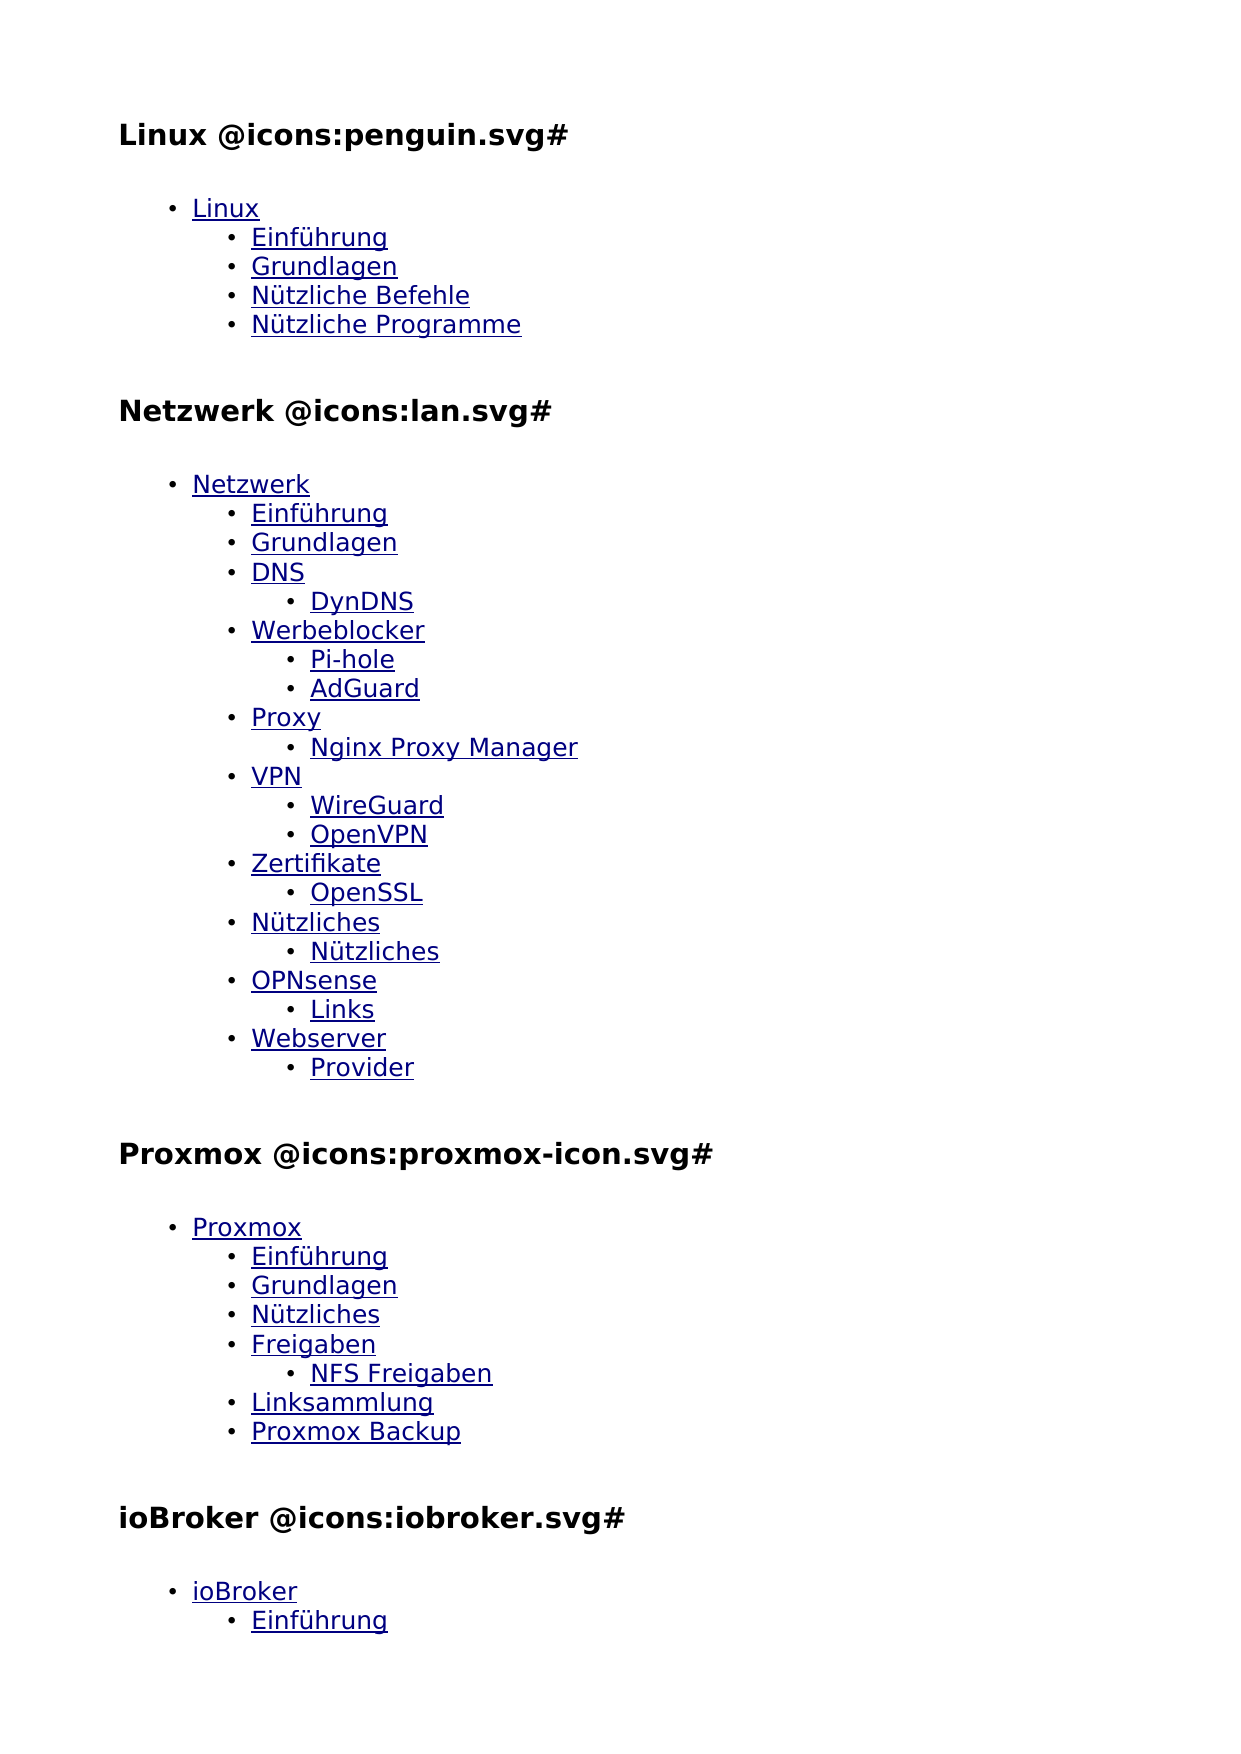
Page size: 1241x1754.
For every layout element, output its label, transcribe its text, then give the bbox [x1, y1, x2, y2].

list Einführung [236, 499, 1122, 529]
list Freigaben [236, 1330, 1122, 1359]
list OPNsense [236, 966, 1122, 995]
list Zertifikate [236, 849, 1122, 879]
list Nützliches [236, 1301, 1122, 1330]
list Werbeblocker [236, 616, 1122, 645]
list Grundlagen [236, 529, 1122, 558]
list Einführung [236, 1606, 1122, 1635]
list Netzwerk [177, 470, 1122, 499]
list Nützliche Befehle [236, 282, 1122, 311]
list Pi-hole [295, 645, 1122, 674]
list Links [295, 995, 1122, 1024]
list VPN [236, 762, 1122, 791]
list Provider [295, 1054, 1122, 1083]
list OpenVPN [295, 820, 1122, 849]
list WireGuard [295, 791, 1122, 820]
list ioBroker [177, 1577, 1122, 1606]
list AdGuard [295, 674, 1122, 704]
subtitle ioBroker @icons:iobroker.svg# [118, 1501, 1122, 1535]
list OpenSSL [295, 879, 1122, 908]
list Linksammlung [236, 1388, 1122, 1417]
list Proxmox [177, 1213, 1122, 1242]
subtitle Netzwerk @icons:lan.svg# [118, 394, 1122, 428]
subtitle Linux @icons:penguin.svg# [118, 118, 1122, 152]
list Nginx Proxy Manager [295, 733, 1122, 762]
list Webserver [236, 1024, 1122, 1054]
subtitle Proxmox @icons:proxmox-icon.svg# [118, 1137, 1122, 1171]
list Einführung [236, 1242, 1122, 1272]
list NFS Freigaben [295, 1359, 1122, 1388]
list Nützliches [295, 937, 1122, 966]
list DNS [236, 558, 1122, 587]
list DynDNS [295, 587, 1122, 616]
list Proxmox Backup [236, 1417, 1122, 1447]
list Linux [177, 194, 1122, 223]
list Grundlagen [236, 1272, 1122, 1301]
list Nützliches [236, 908, 1122, 937]
list Einführung [236, 223, 1122, 252]
list Grundlagen [236, 252, 1122, 282]
list Nützliche Programme [236, 311, 1122, 340]
list Proxy [236, 704, 1122, 733]
